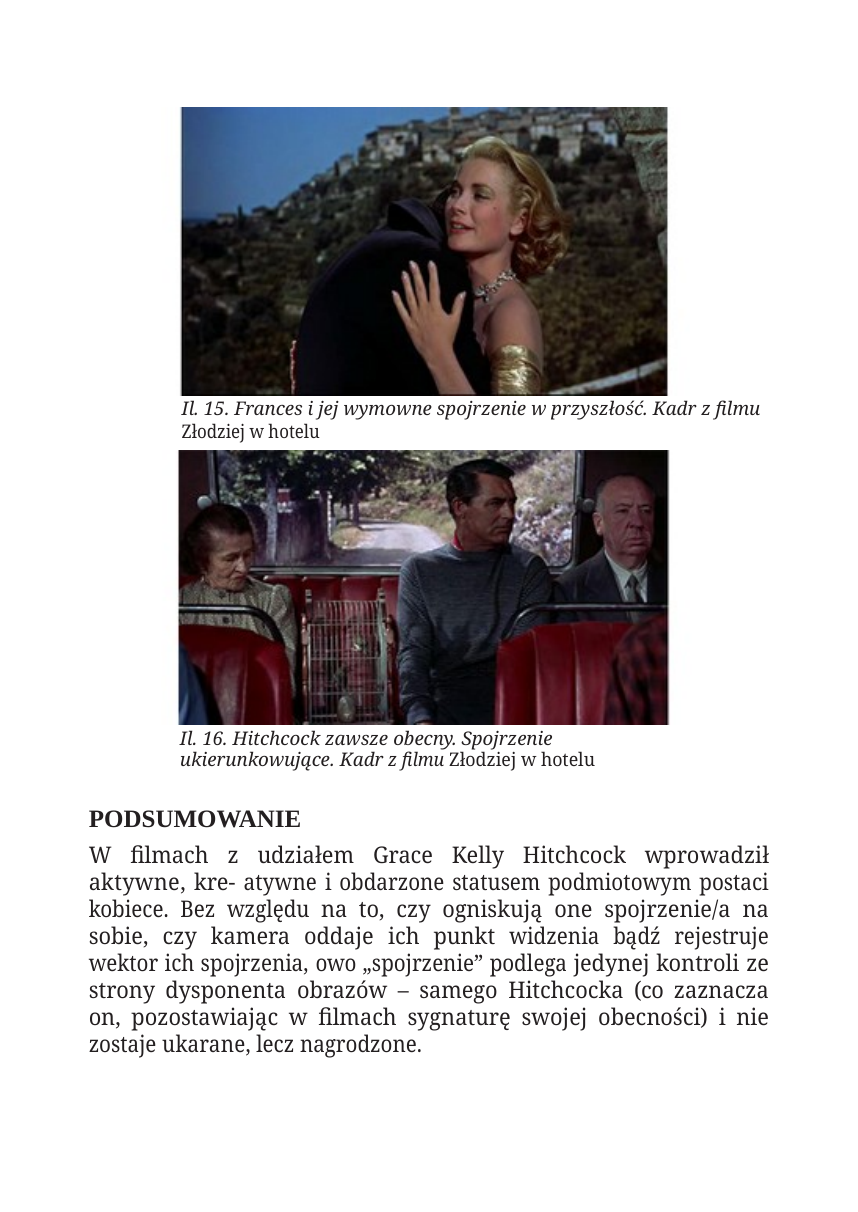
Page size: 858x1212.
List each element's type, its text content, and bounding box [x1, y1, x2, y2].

text Il. 16. Hitchcock zawsze obecny. Spojrzenie ukierunkowujące. Kadr z filmu Złodziej w hotelu [179, 725, 671, 771]
text Il. 15. Frances i jej wymowne spojrzenie w przyszłość. Kadr z filmu [181, 397, 857, 420]
picture [88, 107, 768, 396]
picture [88, 450, 768, 725]
text Złodziej w hotelu [181, 420, 857, 443]
text W filmach z udziałem Grace Kelly Hitchcock wprowadził aktywne, kre- atywne i obdarzone statusem podmiotowym postaci kobiece. Bez względu na to, czy ogniskują one spojrzenie/a na sobie, czy kamera oddaje ich punkt widzenia bądź rejestruje wektor ich spojrzenia, owo „spojrzenie” podlega jedynej kontroli ze strony dysponenta obrazów – samego Hitchcocka (co zaznacza on, pozostawiając w filmach sygnaturę swojej obecności) i nie zostaje ukarane, lecz nagrodzone. [88, 841, 769, 1058]
text PODSUMOWANIE [89, 804, 857, 832]
